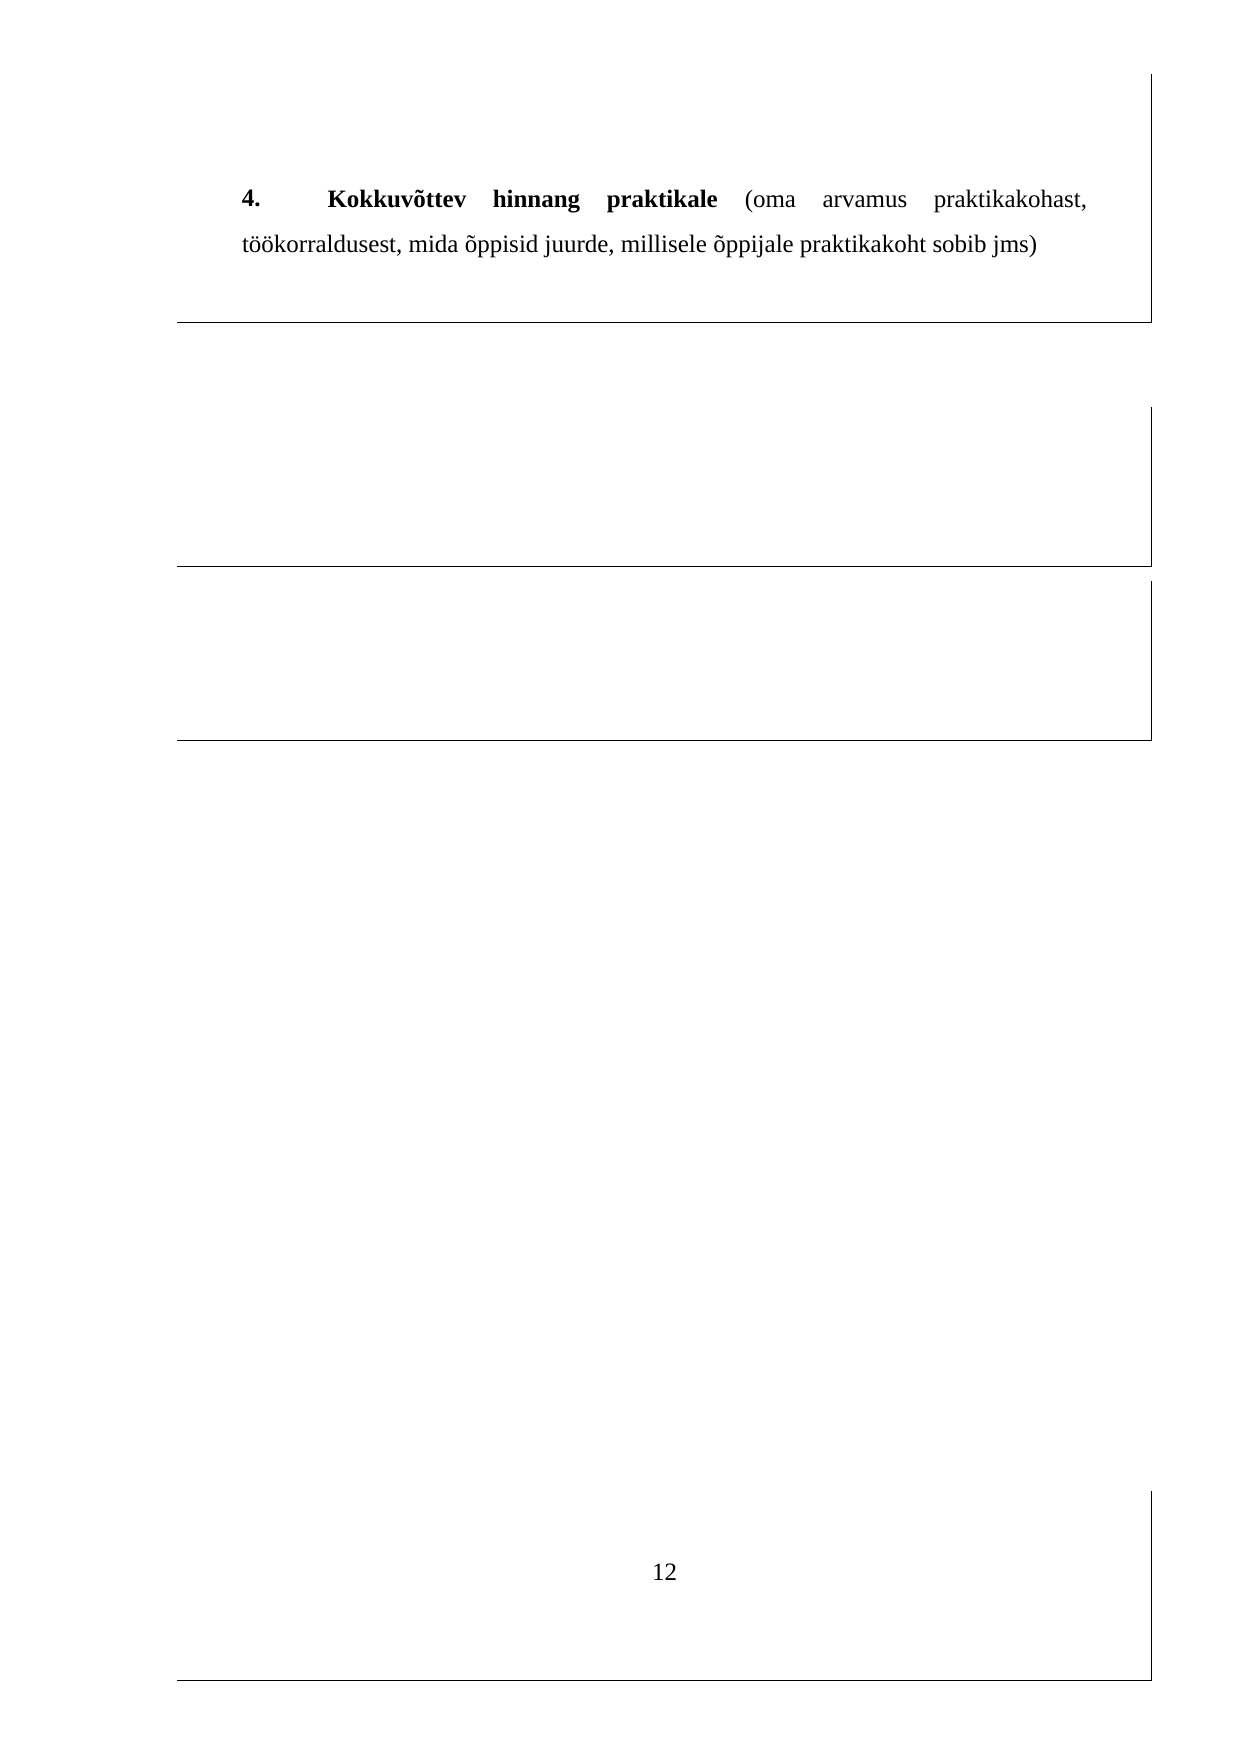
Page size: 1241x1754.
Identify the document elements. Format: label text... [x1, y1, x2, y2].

list Kokkuvõttev hinnang praktikale (oma arvamus praktikakohast, töökorraldusest, mida õppisid juurde, millisele õppijale praktikakoht sobib jms) [177, 119, 1152, 322]
